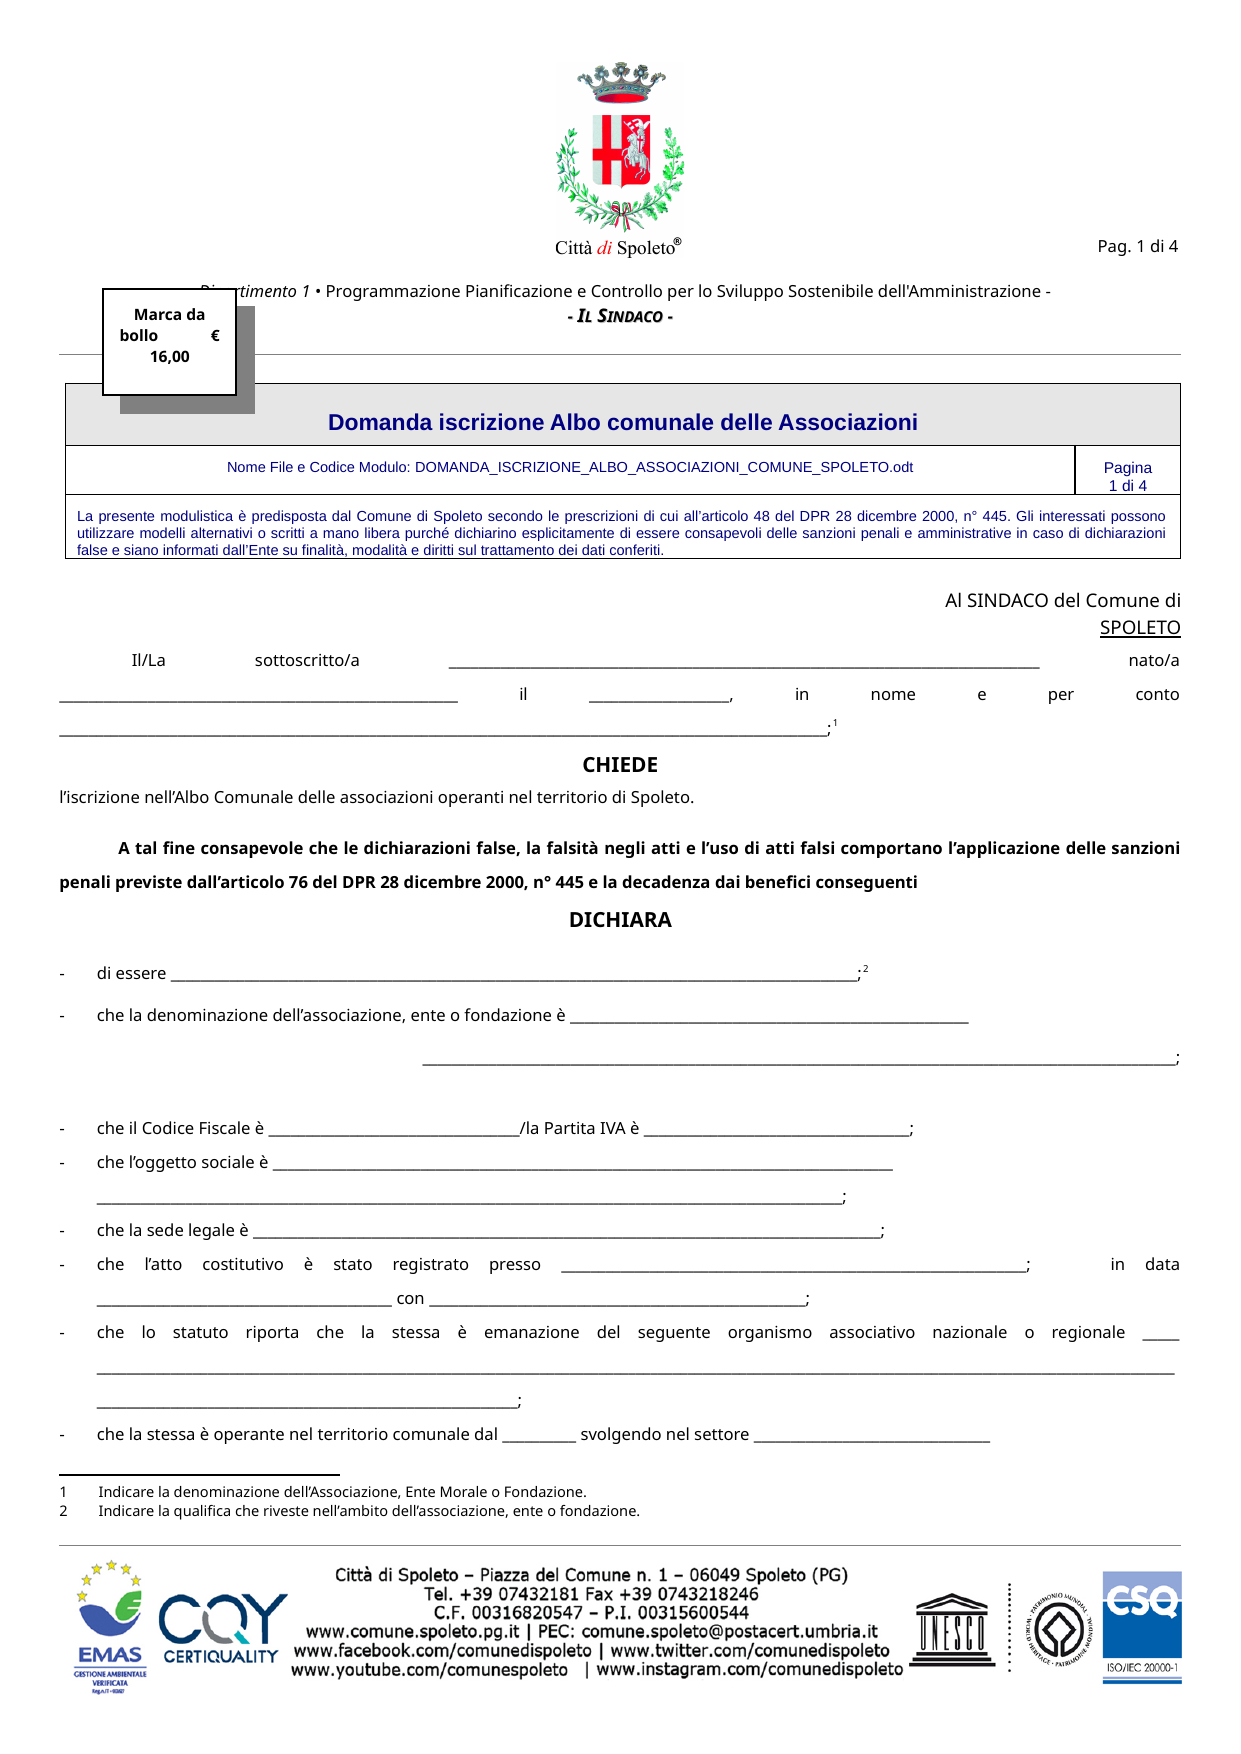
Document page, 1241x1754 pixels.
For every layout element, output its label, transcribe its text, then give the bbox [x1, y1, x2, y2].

list che la denominazione dell’associazione, ente o fondazione è ______________________________________________________ [59, 1004, 1181, 1026]
text Indicare la denominazione dell’Associazione, Ente Morale o Fondazione. [59, 1481, 1181, 1501]
list di essere _____________________________________________________________________________________________; [59, 962, 1181, 984]
text Al SINDACO del Comune di [502, 587, 1181, 612]
text ______________________________________________________________________________________________________; [59, 1045, 1181, 1068]
table_cell La presente modulistica è predisposta dal Comune di Spoleto secondo le prescrizioni di cui all’articolo 48 del DPR 28 dicembre 2000, n° 445. Gli interessati possono utilizzare modelli alternativi o scritti a mano libera purché dichiarino esplicitamente di essere consapevoli delle sanzioni penali e amministrative in caso di dichiarazioni false e siano informati dall’Ente su finalità, modalità e diritti sul trattamento dei dati conferiti. [66, 495, 1180, 558]
picture [62, 1557, 1184, 1699]
text l’iscrizione nell’Albo Comunale delle associazioni operanti nel territorio di Spoleto. [59, 785, 1181, 808]
list che l’atto costitutivo è stato registrato presso _______________________________________________________________; in data ________________________________________ con ___________________________________________________; [59, 1253, 1181, 1309]
text Il/La sottoscritto/a ________________________________________________________________________________ nato/a ______________________________________________________ il ___________________, in nome e per conto ________________________________________________________________________________________________________; [59, 648, 1181, 739]
list che l’oggetto sociale è ____________________________________________________________________________________ _____________________________________________________________________________________________________; [59, 1150, 1181, 1207]
table_cell Nome File e Codice Modulo: DOMANDA_ISCRIZIONE_ALBO_ASSOCIAZIONI_COMUNE_SPOLETO.odt [66, 446, 1074, 494]
text CHIEDE [59, 751, 1181, 779]
text A tal fine consapevole che le dichiarazioni false, la falsità negli atti e l’uso di atti falsi comportano l’applicazione delle sanzioni penali previste dall’articolo 76 del DPR 28 dicembre 2000, n° 445 e la decadenza dai benefici conseguenti [59, 837, 1181, 894]
list che la sede legale è _____________________________________________________________________________________; [59, 1218, 1181, 1241]
list che la stessa è operante nel territorio comunale dal __________ svolgendo nel settore ________________________________ [59, 1423, 1181, 1446]
text SPOLETO [502, 614, 1181, 640]
list che lo statuto riporta che la stessa è emanazione del seguente organismo associativo nazionale o regionale _____ ___________________________________________________________________________________________________________________________________________________________________________________________________________; [59, 1321, 1181, 1412]
list Indicare la qualifica che riveste nell’ambito dell’associazione, ente o fondazione. [59, 1501, 1181, 1521]
text DICHIARA [59, 905, 1181, 933]
table_cell Pagina 1 di 3 [1076, 446, 1180, 494]
table_header Domanda iscrizione Albo comunale delle Associazioni [66, 384, 1180, 445]
list che il Codice Fiscale è __________________________________/la Partita IVA è ____________________________________; [59, 1116, 1181, 1139]
picture [555, 62, 685, 258]
